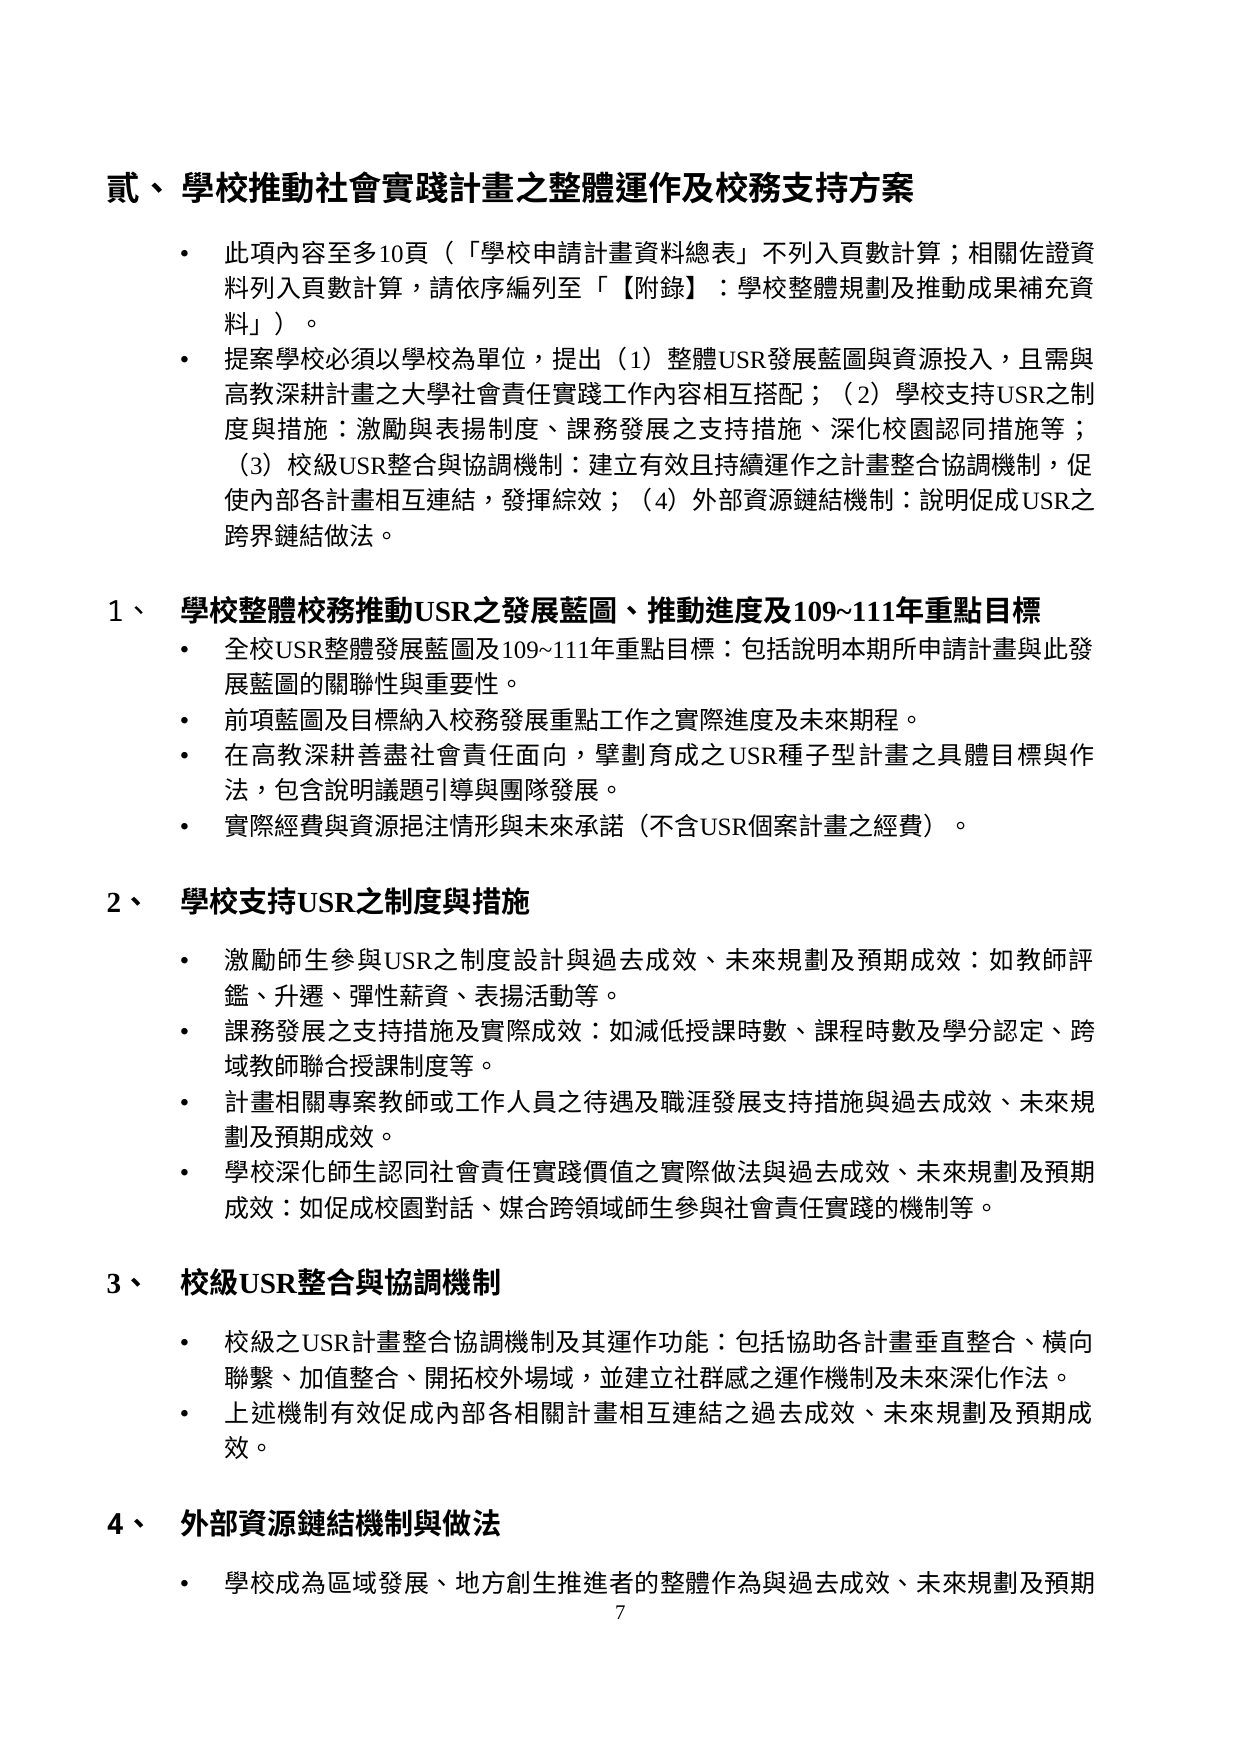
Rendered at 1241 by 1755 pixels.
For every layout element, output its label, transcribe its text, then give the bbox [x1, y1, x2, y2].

list 學校整體校務推動USR之發展藍圖、推動進度及109~111年重點目標 [106, 588, 1096, 630]
list 此項內容至多10頁（「學校申請計畫資料總表」不列入頁數計算；相關佐證資料列入頁數計算，請依序編列至「【附錄】：學校整體規劃及推動成果補充資料」）。 [180, 234, 1096, 340]
list 學校支持USR之制度與措施 [106, 878, 1096, 920]
list 提案學校必須以學校為單位，提出（1）整體USR發展藍圖與資源投入，且需與高教深耕計畫之大學社會責任實踐工作內容相互搭配；（2）學校支持USR之制度與措施：激勵與表揚制度、課務發展之支持措施、深化校園認同措施等；（3）校級USR整合與協調機制：建立有效且持續運作之計畫整合協調機制，促使內部各計畫相互連結，發揮綜效；（4）外部資源鏈結機制：說明促成USR之跨界鏈結做法。 [180, 340, 1096, 552]
list 課務發展之支持措施及實際成效：如減低授課時數、課程時數及學分認定、跨域教師聯合授課制度等。 [180, 1012, 1096, 1083]
list 校級USR整合與協調機制 [106, 1260, 1096, 1302]
list 計畫相關專案教師或工作人員之待遇及職涯發展支持措施與過去成效、未來規劃及預期成效。 [180, 1083, 1096, 1153]
list 學校推動社會實踐計畫之整體運作及校務支持方案 [106, 162, 1096, 210]
list 在高教深耕善盡社會責任面向，擘劃育成之USR種子型計畫之具體目標與作法，包含說明議題引導與團隊發展。 [180, 736, 1096, 807]
list 學校成為區域發展、地方創生推進者的整體作為與過去成效、未來規劃及預期 [180, 1564, 1096, 1599]
list 激勵師生參與USR之制度設計與過去成效、未來規劃及預期成效：如教師評鑑、升遷、彈性薪資、表揚活動等。 [180, 942, 1096, 1012]
list 校級之USR計畫整合協調機制及其運作功能：包括協助各計畫垂直整合、橫向聯繫、加值整合、開拓校外場域，並建立社群感之運作機制及未來深化作法。 [180, 1323, 1096, 1394]
list 學校深化師生認同社會責任實踐價值之實際做法與過去成效、未來規劃及預期成效：如促成校園對話、媒合跨領域師生參與社會責任實踐的機制等。 [180, 1153, 1096, 1224]
list 上述機制有效促成內部各相關計畫相互連結之過去成效、未來規劃及預期成效。 [180, 1394, 1096, 1465]
list 外部資源鏈結機制與做法 [106, 1501, 1096, 1543]
list 前項藍圖及目標納入校務發展重點工作之實際進度及未來期程。 [180, 701, 1096, 736]
list 全校USR整體發展藍圖及109~111年重點目標：包括說明本期所申請計畫與此發展藍圖的關聯性與重要性。 [180, 630, 1096, 701]
list 實際經費與資源挹注情形與未來承諾（不含USR個案計畫之經費）。 [180, 807, 1096, 842]
